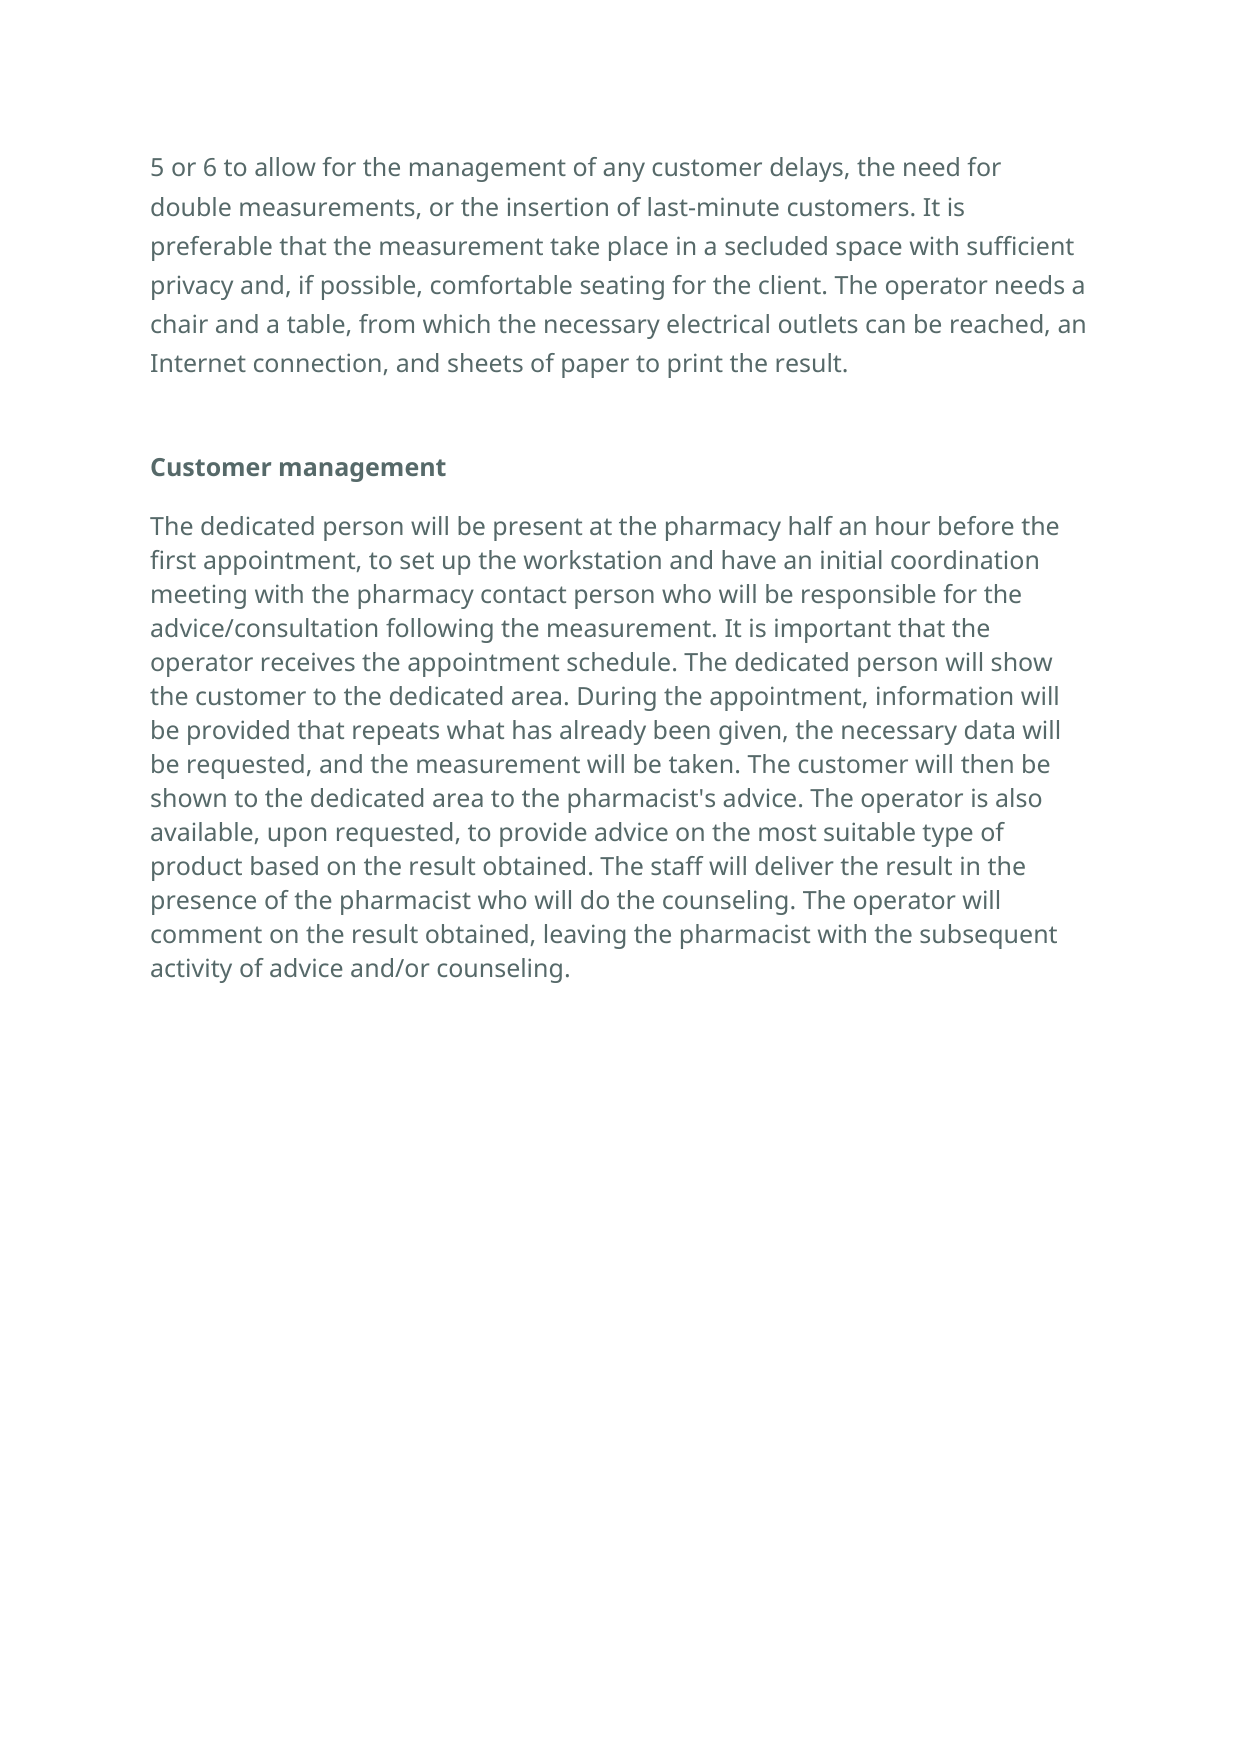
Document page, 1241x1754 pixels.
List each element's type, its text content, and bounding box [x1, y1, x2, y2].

text The dedicated person will be present at the pharmacy half an hour before the first appointment, to set up the workstation and have an initial coordination meeting with the pharmacy contact person who will be responsible for the advice/consultation following the measurement. It is important that the operator receives the appointment schedule. The dedicated person will show the customer to the dedicated area. During the appointment, information will be provided that repeats what has already been given, the necessary data will be requested, and the measurement will be taken. The customer will then be shown to the dedicated area to the pharmacist's advice. The operator is also available, upon requested, to provide advice on the most suitable type of product based on the result obtained. The staff will deliver the result in the presence of the pharmacist who will do the counseling. The operator will comment on the result obtained, leaving the pharmacist with the subsequent activity of advice and/or counseling. [150, 508, 1090, 985]
text 5 or 6 to allow for the management of any customer delays, the need for double measurements, or the insertion of last-minute customers. It is preferable that the measurement take place in a secluded space with sufficient privacy and, if possible, comfortable seating for the client. The operator needs a chair and a table, from which the necessary electrical outlets can be reached, an Internet connection, and sheets of paper to print the result. [150, 150, 1090, 380]
text Customer management [150, 449, 1090, 483]
